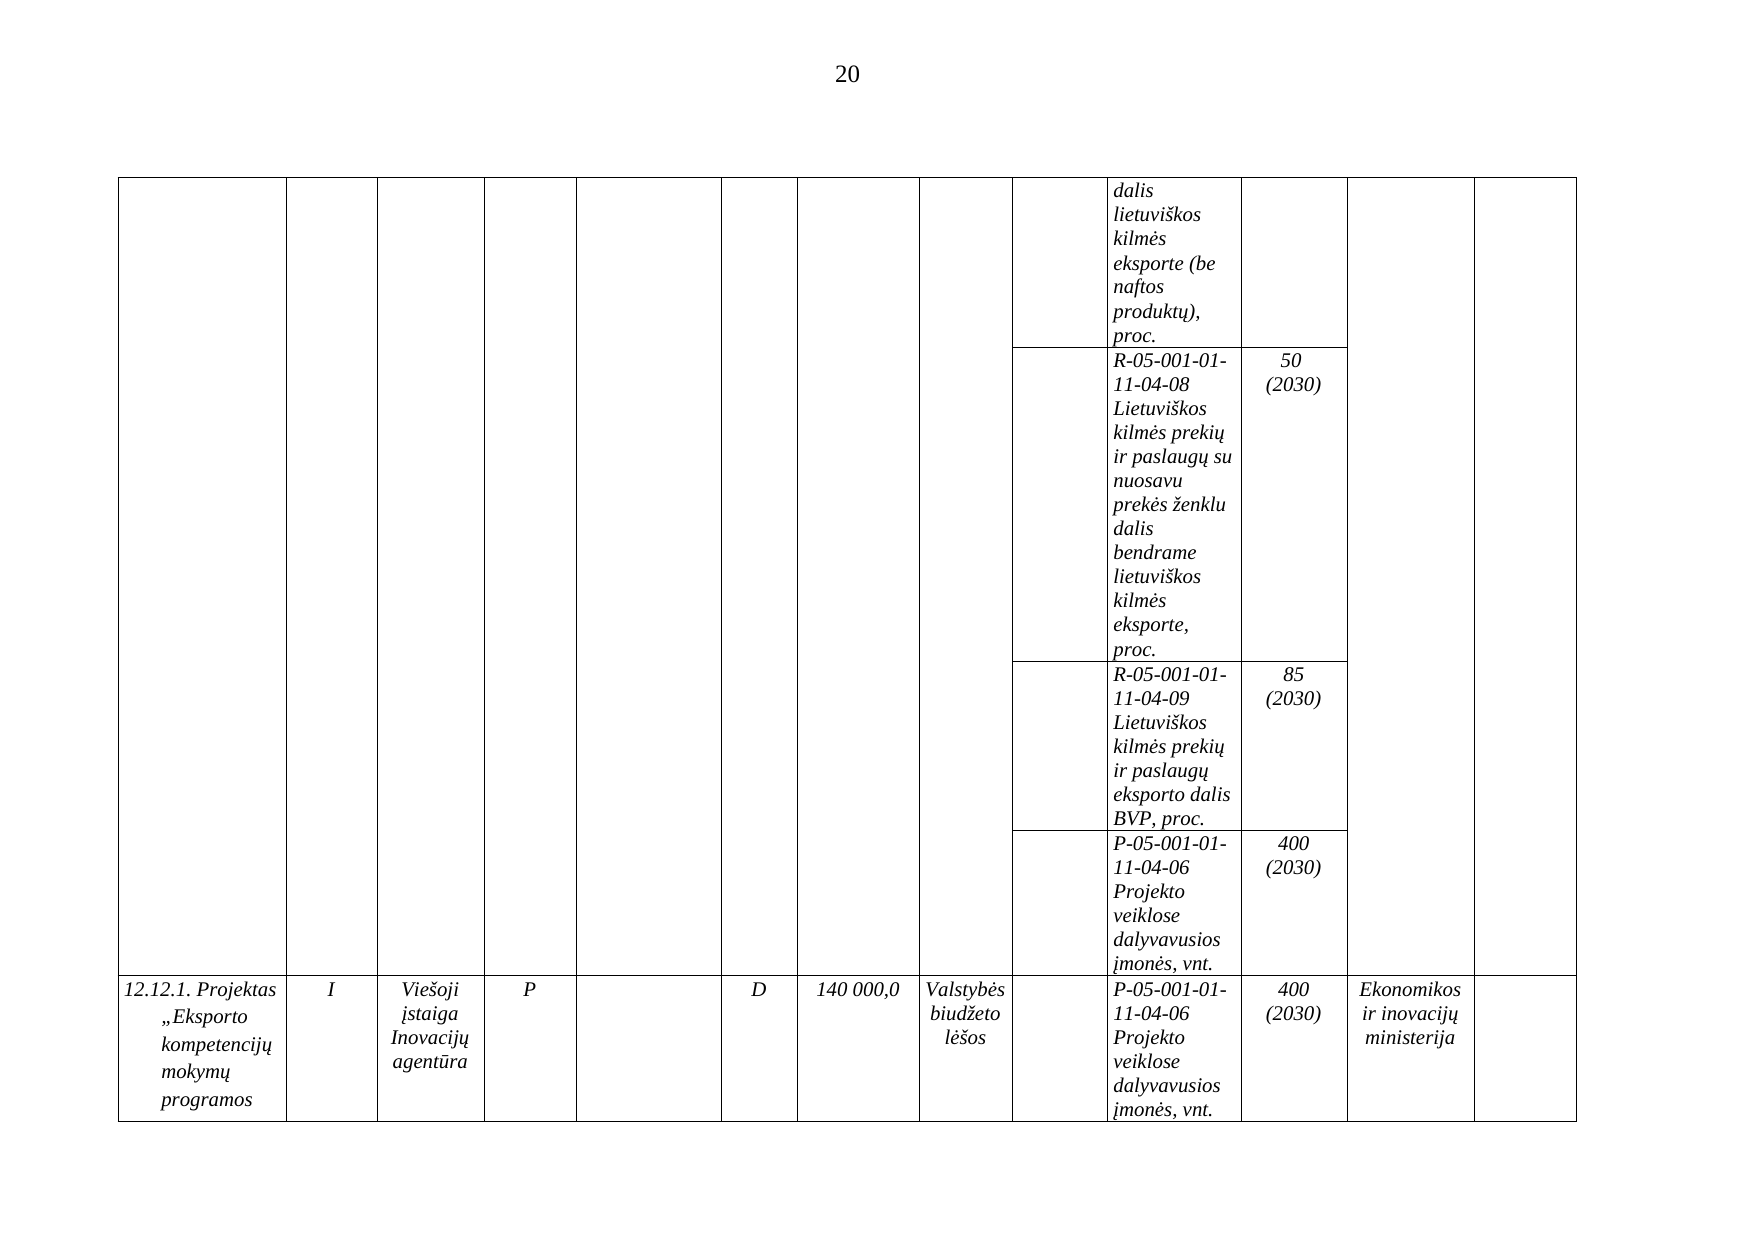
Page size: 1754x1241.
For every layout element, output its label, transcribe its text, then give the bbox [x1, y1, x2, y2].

table_cell [1013, 178, 1107, 347]
table_cell [722, 178, 797, 975]
table_cell [577, 976, 721, 1121]
table_cell [577, 178, 721, 975]
table_cell I [287, 976, 377, 1121]
table_cell [1348, 178, 1474, 975]
table_cell [119, 178, 286, 975]
table_cell R-05-001-01-11-04-09 Lietuviškos kilmės prekių ir paslaugų eksporto dalis BVP, proc. [1108, 662, 1241, 830]
table_cell [798, 178, 919, 975]
table_cell [287, 178, 377, 975]
table_cell D [722, 976, 797, 1121]
table_cell [485, 178, 576, 975]
table_cell 85 (2030) [1242, 662, 1347, 830]
table_cell 140 000,0 [798, 976, 919, 1121]
table_cell P-05-001-01-11-04-06 Projekto veiklose dalyvavusios įmonės, vnt. [1108, 976, 1241, 1121]
table_cell P [485, 976, 576, 1121]
table_cell [1013, 662, 1107, 830]
table_cell Valstybės biudžeto lėšos [920, 976, 1012, 1121]
table_cell [1475, 976, 1576, 1121]
table_cell P-05-001-01-11-04-06 Projekto veiklose dalyvavusios įmonės, vnt. [1108, 831, 1241, 975]
table_cell [1013, 348, 1107, 661]
table_cell [1242, 178, 1347, 347]
table_cell - [1475, 178, 1576, 975]
table_cell 12.12.1. Projektas „Eksporto kompetencijų mokymų programos [119, 976, 286, 1121]
table_cell Ekonomikos ir inovacijų ministerija [1348, 976, 1474, 1121]
table_cell dalis lietuviškos kilmės eksporte (be naftos produktų), proc. [1108, 178, 1241, 347]
table_cell [1013, 831, 1107, 975]
table_cell 400 (2030) [1242, 831, 1347, 975]
table_cell 400 (2030) [1242, 976, 1347, 1121]
table_cell Viešoji įstaiga Inovacijų agentūra [378, 976, 484, 1121]
table_cell R-05-001-01-11-04-08 Lietuviškos kilmės prekių ir paslaugų su nuosavu prekės ženklu dalis bendrame lietuviškos kilmės eksporte, proc. [1108, 348, 1241, 661]
table_cell [378, 178, 484, 975]
table_cell 50 (2030) [1242, 348, 1347, 661]
table_cell [1013, 976, 1107, 1121]
table_cell [920, 178, 1012, 975]
